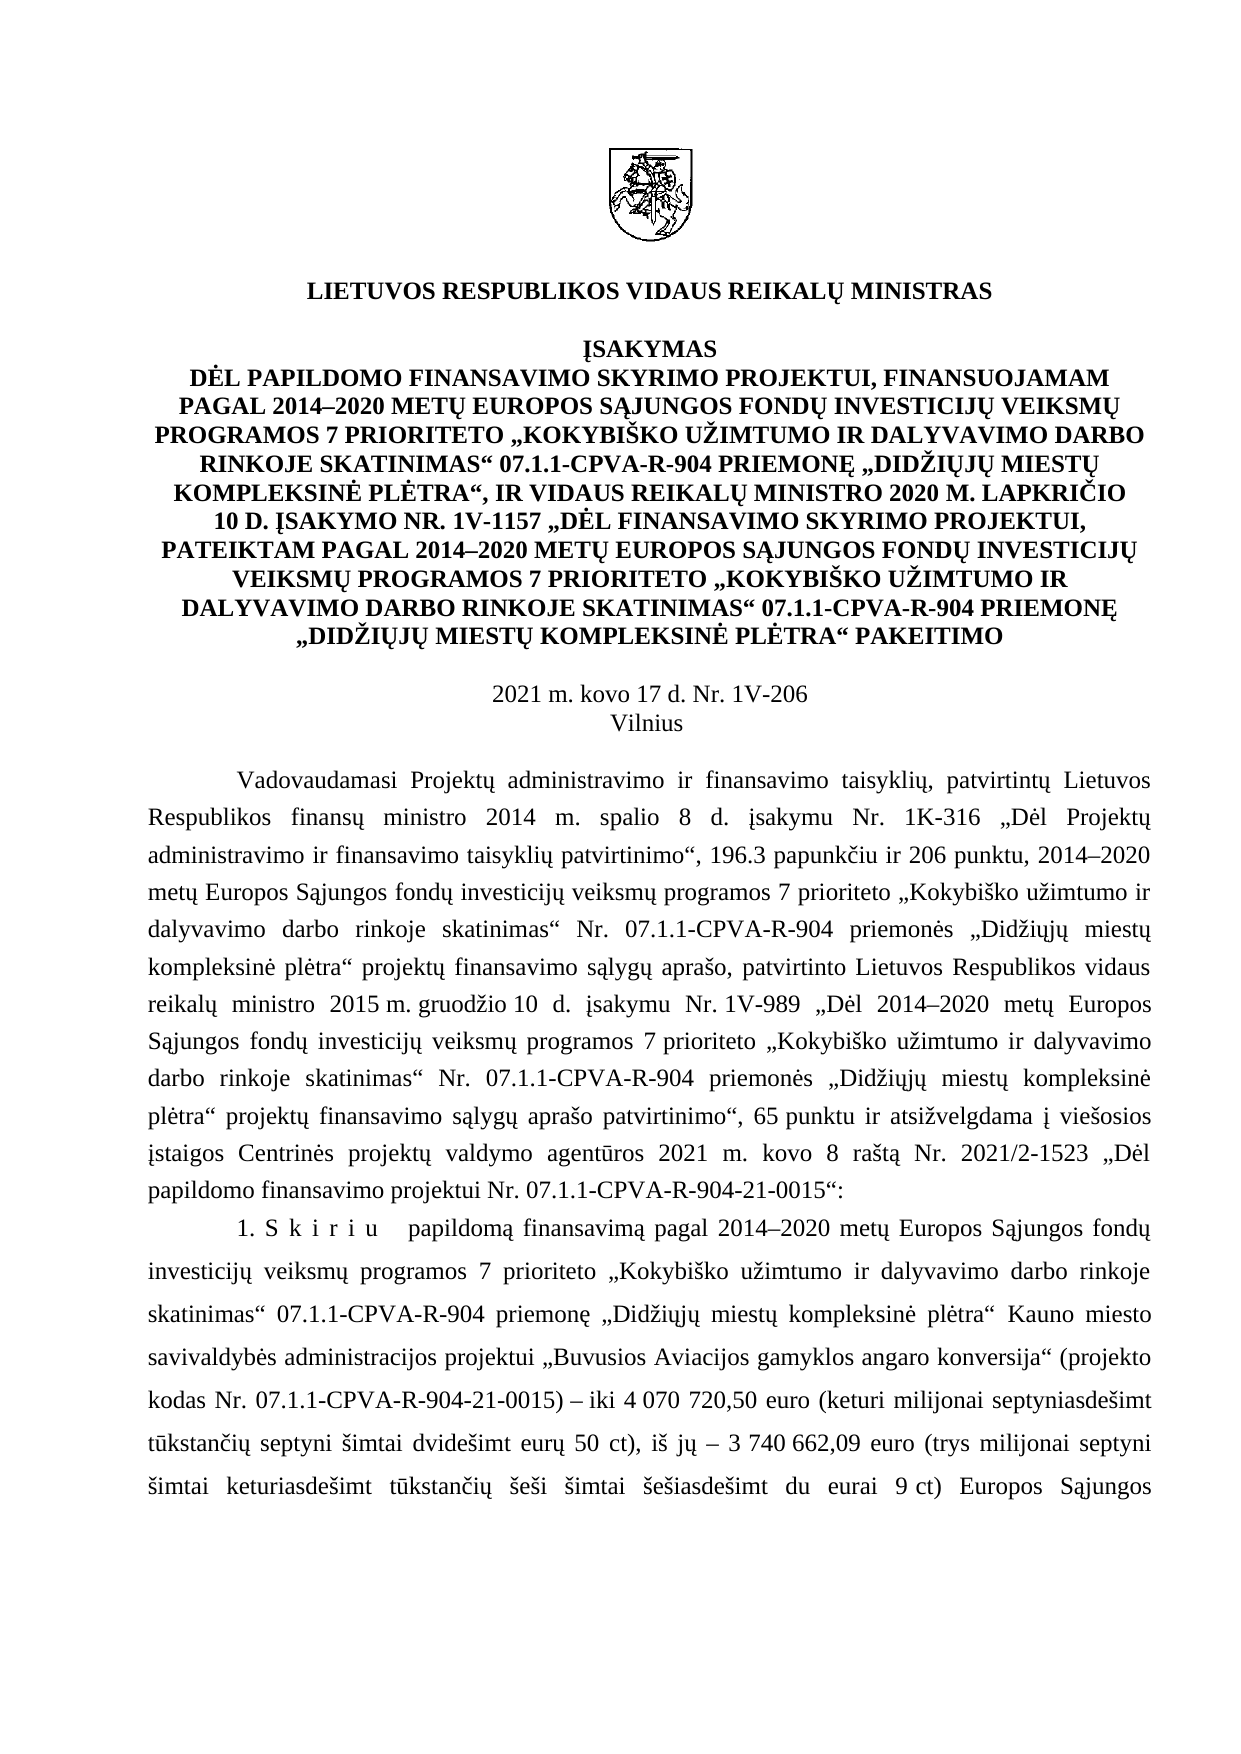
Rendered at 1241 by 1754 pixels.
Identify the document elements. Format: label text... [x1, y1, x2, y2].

text Vadovaudamasi Projektų administravimo ir finansavimo taisyklių, patvirtintų Lietuvos Respublikos finansų ministro 2014 m. spalio 8 d. įsakymu Nr. 1K-316 „Dėl Projektų administravimo ir finansavimo taisyklių patvirtinimo“, 196.3 papunkčiu ir 206 punktu, 2014–2020 metų Europos Sąjungos fondų investicijų veiksmų programos 7 prioriteto „Kokybiško užimtumo ir dalyvavimo darbo rinkoje skatinimas“ Nr. 07.1.1-CPVA-R-904 priemonės „Didžiųjų miestų kompleksinė plėtra“ projektų finansavimo sąlygų aprašo, patvirtinto Lietuvos Respublikos vidaus reikalų ministro 2015 m. gruodžio 10 d. įsakymu Nr. 1V-989 „Dėl 2014–2020 metų Europos Sąjungos fondų investicijų veiksmų programos 7 prioriteto „Kokybiško užimtumo ir dalyvavimo darbo rinkoje skatinimas“ Nr. 07.1.1-CPVA-R-904 priemonės „Didžiųjų miestų kompleksinė plėtra“ projektų finansavimo sąlygų aprašo patvirtinimo“, 65 punktu ir atsižvelgdama į viešosios įstaigos Centrinės projektų valdymo agentūros 2021 m. kovo 8 raštą Nr. 2021/2-1523 „Dėl papildomo finansavimo projektui Nr. 07.1.1-CPVA-R-904-21-0015“: [148, 765, 1152, 1204]
text Vilnius [148, 708, 1152, 736]
text LIETUVOS RESPUBLIKOS VIDAUS REIKALŲ MINISTRAS [148, 276, 1152, 305]
text DĖL PAPILDOMO FINANSAVIMO SKYRIMO PROJEKTUI, FINANSUOJAMAM PAGAL 2014–2020 METŲ EUROPOS SĄJUNGOS FONDŲ INVESTICIJŲ VEIKSMŲ PROGRAMOS 7 PRIORITETO „KOKYBIŠKO UŽIMTUMO IR DALYVAVIMO DARBO RINKOJE SKATINIMAS“ 07.1.1-CPVA-R-904 PRIEMONĘ „DIDŽIŲJŲ MIESTŲ KOMPLEKSINĖ PLĖTRA“, IR VIDAUS REIKALŲ MINISTRO 2020 M. LAPKRIČIO 10 D. ĮSAKYMO NR. 1V-1157 „DĖL FINANSAVIMO SKYRIMO PROJEKTUI, PATEIKTAM PAGAL 2014–2020 METŲ EUROPOS SĄJUNGOS FONDŲ INVESTICIJŲ VEIKSMŲ PROGRAMOS 7 PRIORITETO „KOKYBIŠKO UŽIMTUMO IR DALYVAVIMO DARBO RINKOJE SKATINIMAS“ 07.1.1-CPVA-R-904 PRIEMONĘ „DIDŽIŲJŲ MIESTŲ KOMPLEKSINĖ PLĖTRA“ PAKEITIMO [148, 363, 1152, 650]
text ĮSAKYMAS [148, 334, 1152, 363]
text 2021 m. kovo 17 d. Nr. 1V-206 [148, 679, 1152, 708]
text 1. Skiriu papildomą finansavimą pagal 2014–2020 metų Europos Sąjungos fondų investicijų veiksmų programos 7 prioriteto „Kokybiško užimtumo ir dalyvavimo darbo rinkoje skatinimas“ 07.1.1-CPVA-R-904 priemonę „Didžiųjų miestų kompleksinė plėtra“ Kauno miesto savivaldybės administracijos projektui „Buvusios Aviacijos gamyklos angaro konversija“ (projekto kodas Nr. 07.1.1-CPVA-R-904-21-0015) – iki 4 070 720,50 euro (keturi milijonai septyniasdešimt tūkstančių septyni šimtai dvidešimt eurų 50 ct), iš jų – 3 740 662,09 euro (trys milijonai septyni šimtai keturiasdešimt tūkstančių šeši šimtai šešiasdešimt du eurai 9 ct) Europos Sąjungos [148, 1213, 1152, 1500]
